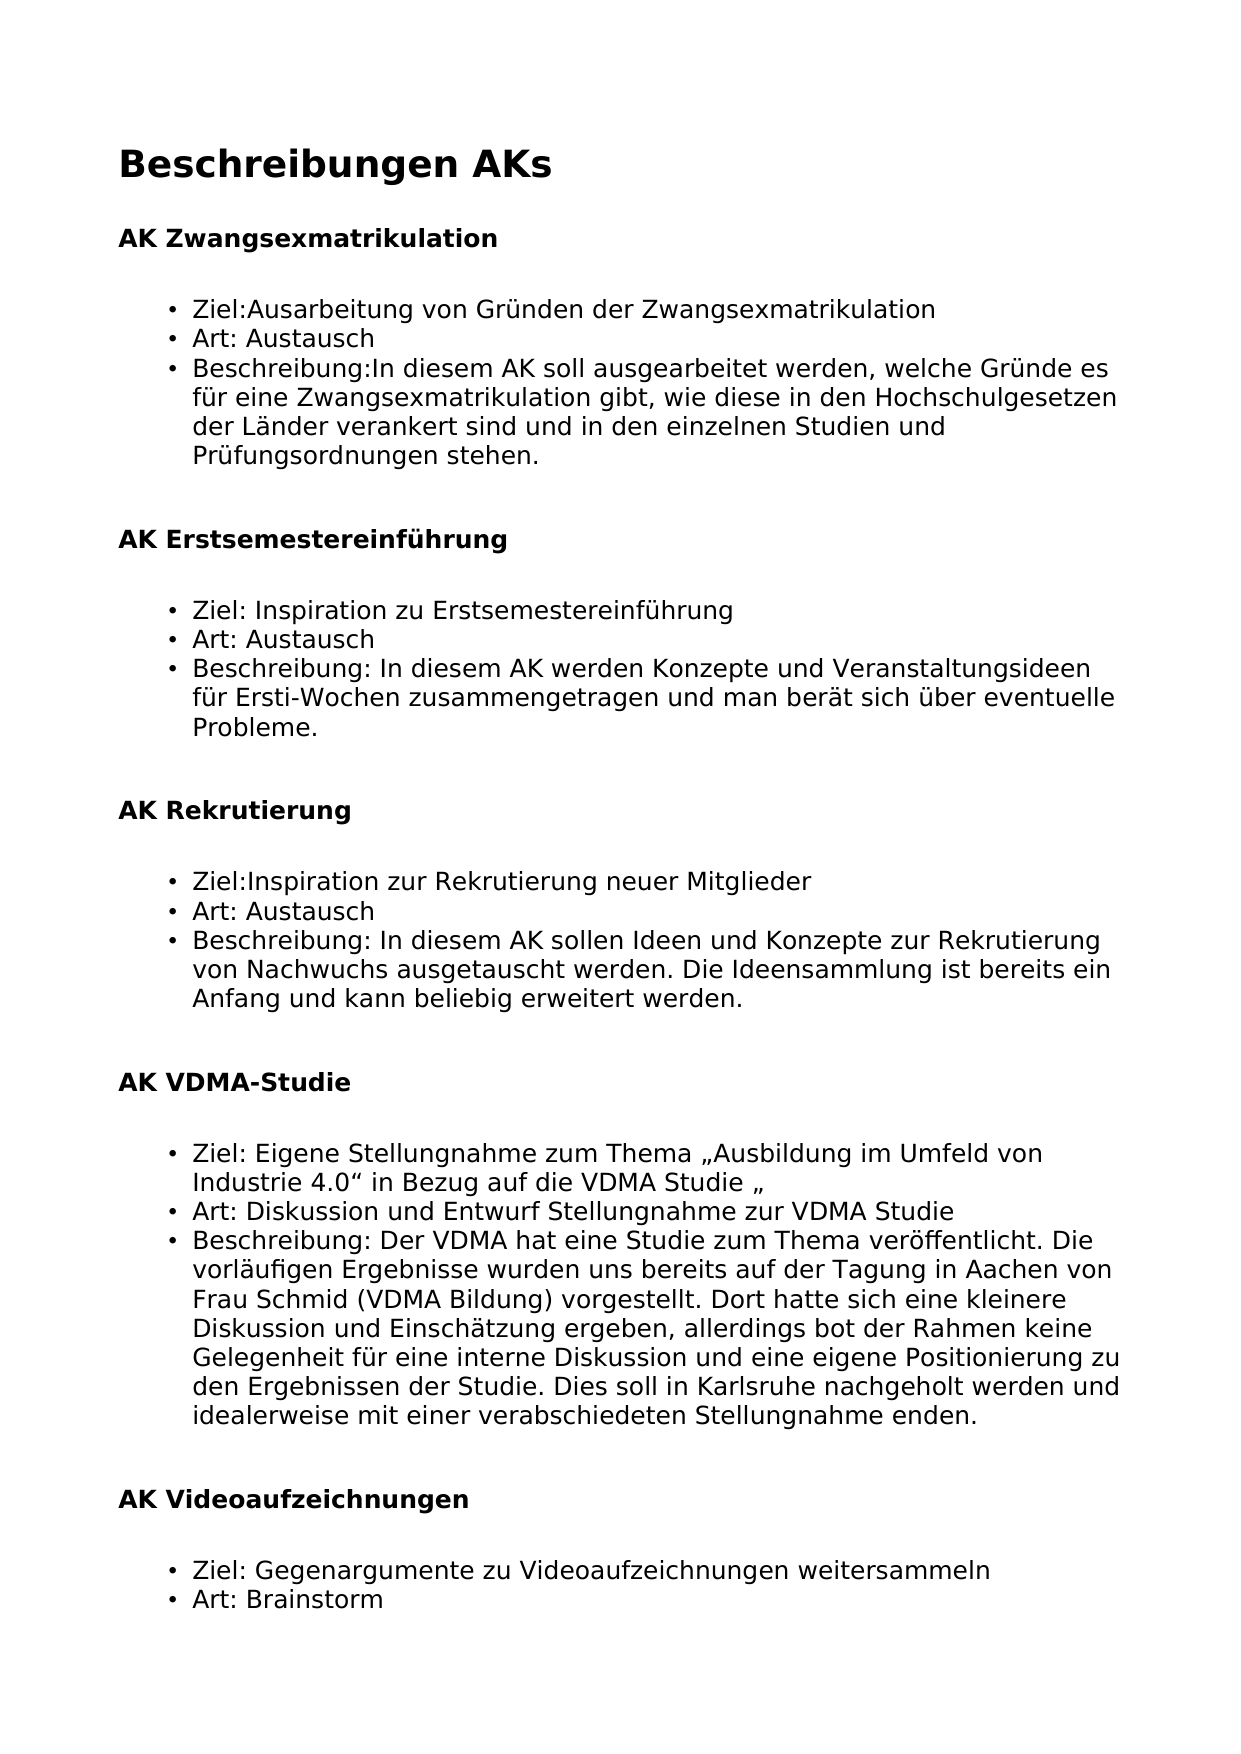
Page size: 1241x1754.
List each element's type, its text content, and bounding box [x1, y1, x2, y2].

subtitle Beschreibungen AKs [118, 143, 1122, 187]
list Ziel:Inspiration zur Rekrutierung neuer Mitglieder [177, 867, 1122, 897]
list Ziel: Inspiration zu Erstsemestereinführung [177, 596, 1122, 625]
subtitle AK Rekrutierung [118, 796, 1122, 826]
list Art: Austausch [177, 625, 1122, 654]
subtitle AK Erstsemestereinführung [118, 525, 1122, 554]
list Art: Austausch [177, 897, 1122, 926]
list Art: Brainstorm [177, 1585, 1122, 1614]
list Ziel:Ausarbeitung von Gründen der Zwangsexmatrikulation [177, 295, 1122, 324]
list Beschreibung:In diesem AK soll ausgearbeitet werden, welche Gründe es für eine Zwangsexmatrikulation gibt, wie diese in den Hochschulgesetzen der Länder verankert sind und in den einzelnen Studien und Prüfungsordnungen stehen. [177, 354, 1122, 470]
list Art: Diskussion und Entwurf Stellungnahme zur VDMA Studie [177, 1197, 1122, 1226]
subtitle AK VDMA-Studie [118, 1068, 1122, 1097]
list Beschreibung: In diesem AK werden Konzepte und Veranstaltungsideen für Ersti-Wochen zusammengetragen und man berät sich über eventuelle Probleme. [177, 654, 1122, 742]
list Ziel: Eigene Stellungnahme zum Thema „Ausbildung im Umfeld von Industrie 4.0“ in Bezug auf die VDMA Studie „ [177, 1139, 1122, 1197]
subtitle AK Videoaufzeichnungen [118, 1485, 1122, 1514]
subtitle AK Zwangsexmatrikulation [118, 224, 1122, 253]
list Beschreibung: Der VDMA hat eine Studie zum Thema veröffentlicht. Die vorläufigen Ergebnisse wurden uns bereits auf der Tagung in Aachen von Frau Schmid (VDMA Bildung) vorgestellt. Dort hatte sich eine kleinere Diskussion und Einschätzung ergeben, allerdings bot der Rahmen keine Gelegenheit für eine interne Diskussion und eine eigene Positionierung zu den Ergebnissen der Studie. Dies soll in Karlsruhe nachgeholt werden und idealerweise mit einer verabschiedeten Stellungnahme enden. [177, 1226, 1122, 1431]
list Art: Austausch [177, 324, 1122, 354]
list Ziel: Gegenargumente zu Videoaufzeichnungen weitersammeln [177, 1556, 1122, 1585]
list Beschreibung: In diesem AK sollen Ideen und Konzepte zur Rekrutierung von Nachwuchs ausgetauscht werden. Die Ideensammlung ist bereits ein Anfang und kann beliebig erweitert werden. [177, 926, 1122, 1013]
